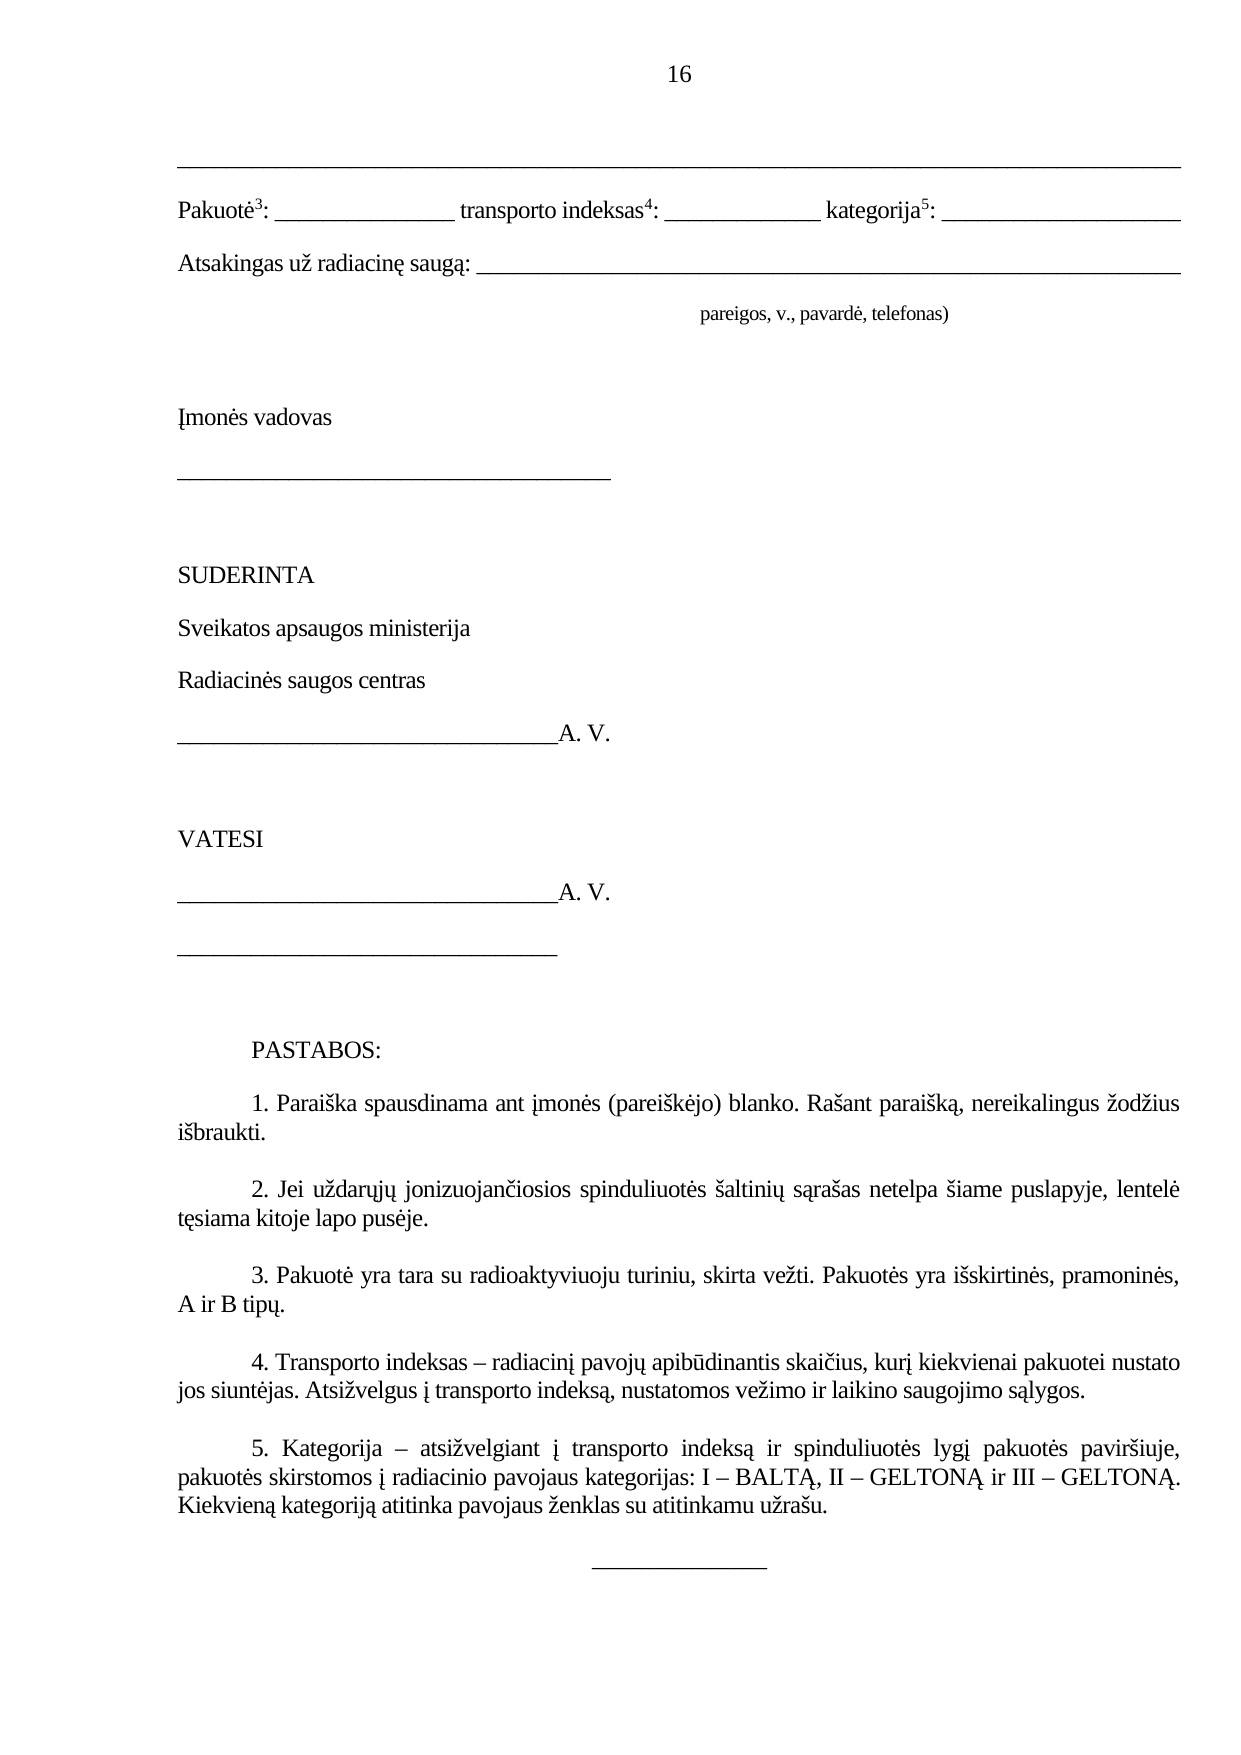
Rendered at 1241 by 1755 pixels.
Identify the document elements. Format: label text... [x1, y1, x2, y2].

text A. V. [177, 718, 1181, 747]
text pareigos, v., pavardė, telefonas) [177, 301, 1181, 325]
text 3. Pakuotė yra tara su radioaktyviuoju turiniu, skirta vežti. Pakuotės yra išskirtinės, pramoninės, A ir B tipų. [177, 1261, 1181, 1318]
text Pakuotė3: _______________ transporto indeksas4: _____________ kategorija5: [177, 195, 1181, 224]
text Įmonės vadovas [177, 402, 1181, 430]
text ______________ [177, 1543, 1181, 1572]
text Atsakingas už radiacinę saugą: [177, 248, 1181, 277]
text Radiacinės saugos centras [177, 666, 1181, 694]
text Pastabos: [177, 1035, 1181, 1064]
text 2. Jei uždarųjų jonizuojančiosios spinduliuotės šaltinių sąrašas netelpa šiame puslapyje, lentelė tęsiama kitoje lapo pusėje. [177, 1174, 1181, 1232]
text 1. Paraiška spausdinama ant įmonės (pareiškėjo) blanko. Rašant paraišką, nereikalingus žodžius išbraukti. [177, 1088, 1181, 1146]
text Suderinta [177, 560, 1181, 589]
text 5. Kategorija – atsižvelgiant į transporto indeksą ir spinduliuotės lygį pakuotės paviršiuje, pakuotės skirstomos į radiacinio pavojaus kategorijas: I – BALTĄ, II – GELTONĄ ir III – GELTONĄ. Kiekvieną kategoriją atitinka pavojaus ženklas su atitinkamu užrašu. [177, 1433, 1181, 1519]
text Sveikatos apsaugos ministerija [177, 613, 1181, 642]
text 4. Transporto indeksas – radiacinį pavojų apibūdinantis skaičius, kurį kiekvienai pakuotei nustato jos siuntėjas. Atsižvelgus į transporto indeksą, nustatomos vežimo ir laikino saugojimo sąlygos. [177, 1347, 1181, 1404]
text a. V. [177, 877, 1181, 906]
text VATESI [177, 824, 1181, 853]
